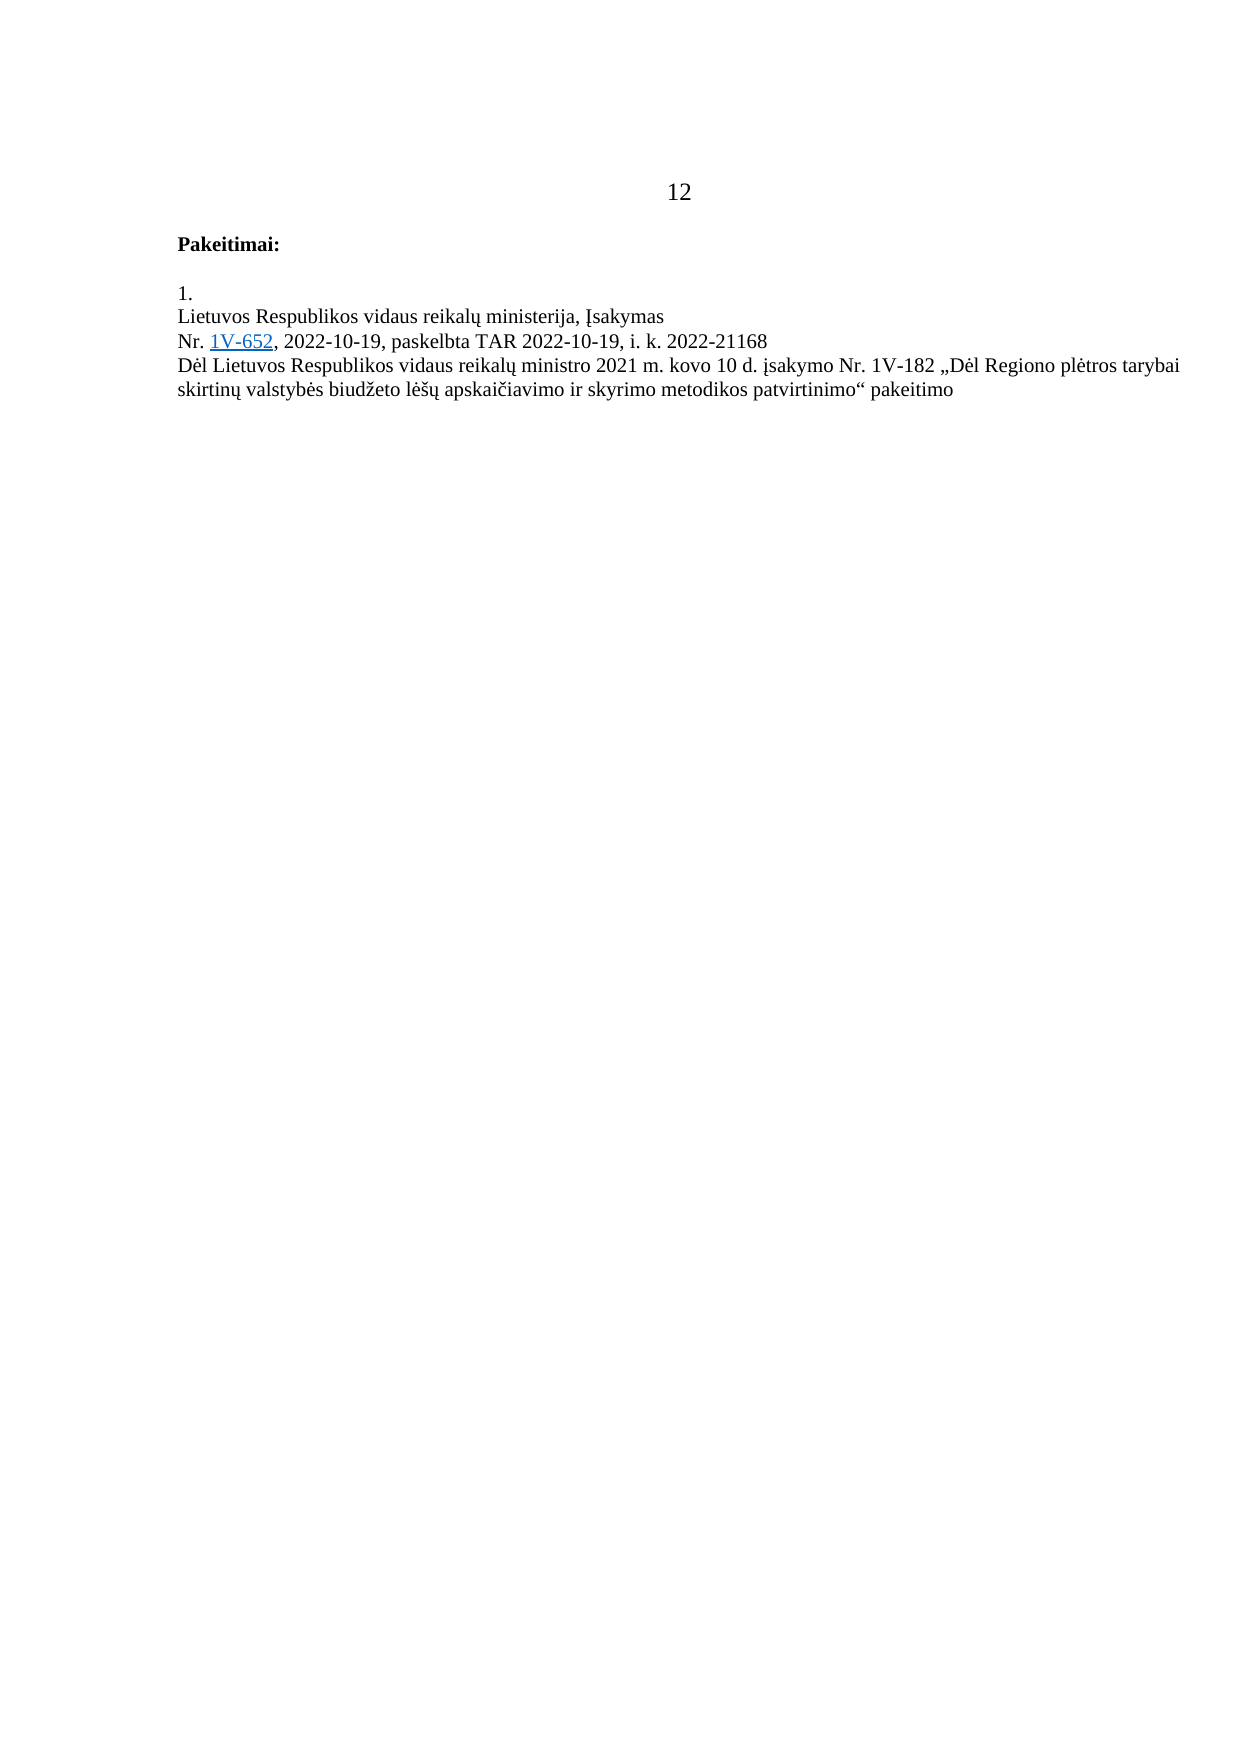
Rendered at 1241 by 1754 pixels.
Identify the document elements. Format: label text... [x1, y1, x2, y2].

text Dėl Lietuvos Respublikos vidaus reikalų ministro 2021 m. kovo 10 d. įsakymo Nr. 1V-182 „Dėl Regiono plėtros tarybai skirtinų valstybės biudžeto lėšų apskaičiavimo ir skyrimo metodikos patvirtinimo“ pakeitimo [177, 353, 1181, 401]
text 1. [177, 280, 1181, 304]
text Nr. 1V-652, 2022-10-19, paskelbta TAR 2022-10-19, i. k. 2022-21168 [177, 328, 1181, 353]
text Pakeitimai: [177, 232, 1181, 256]
text Lietuvos Respublikos vidaus reikalų ministerija, Įsakymas [177, 304, 1181, 328]
